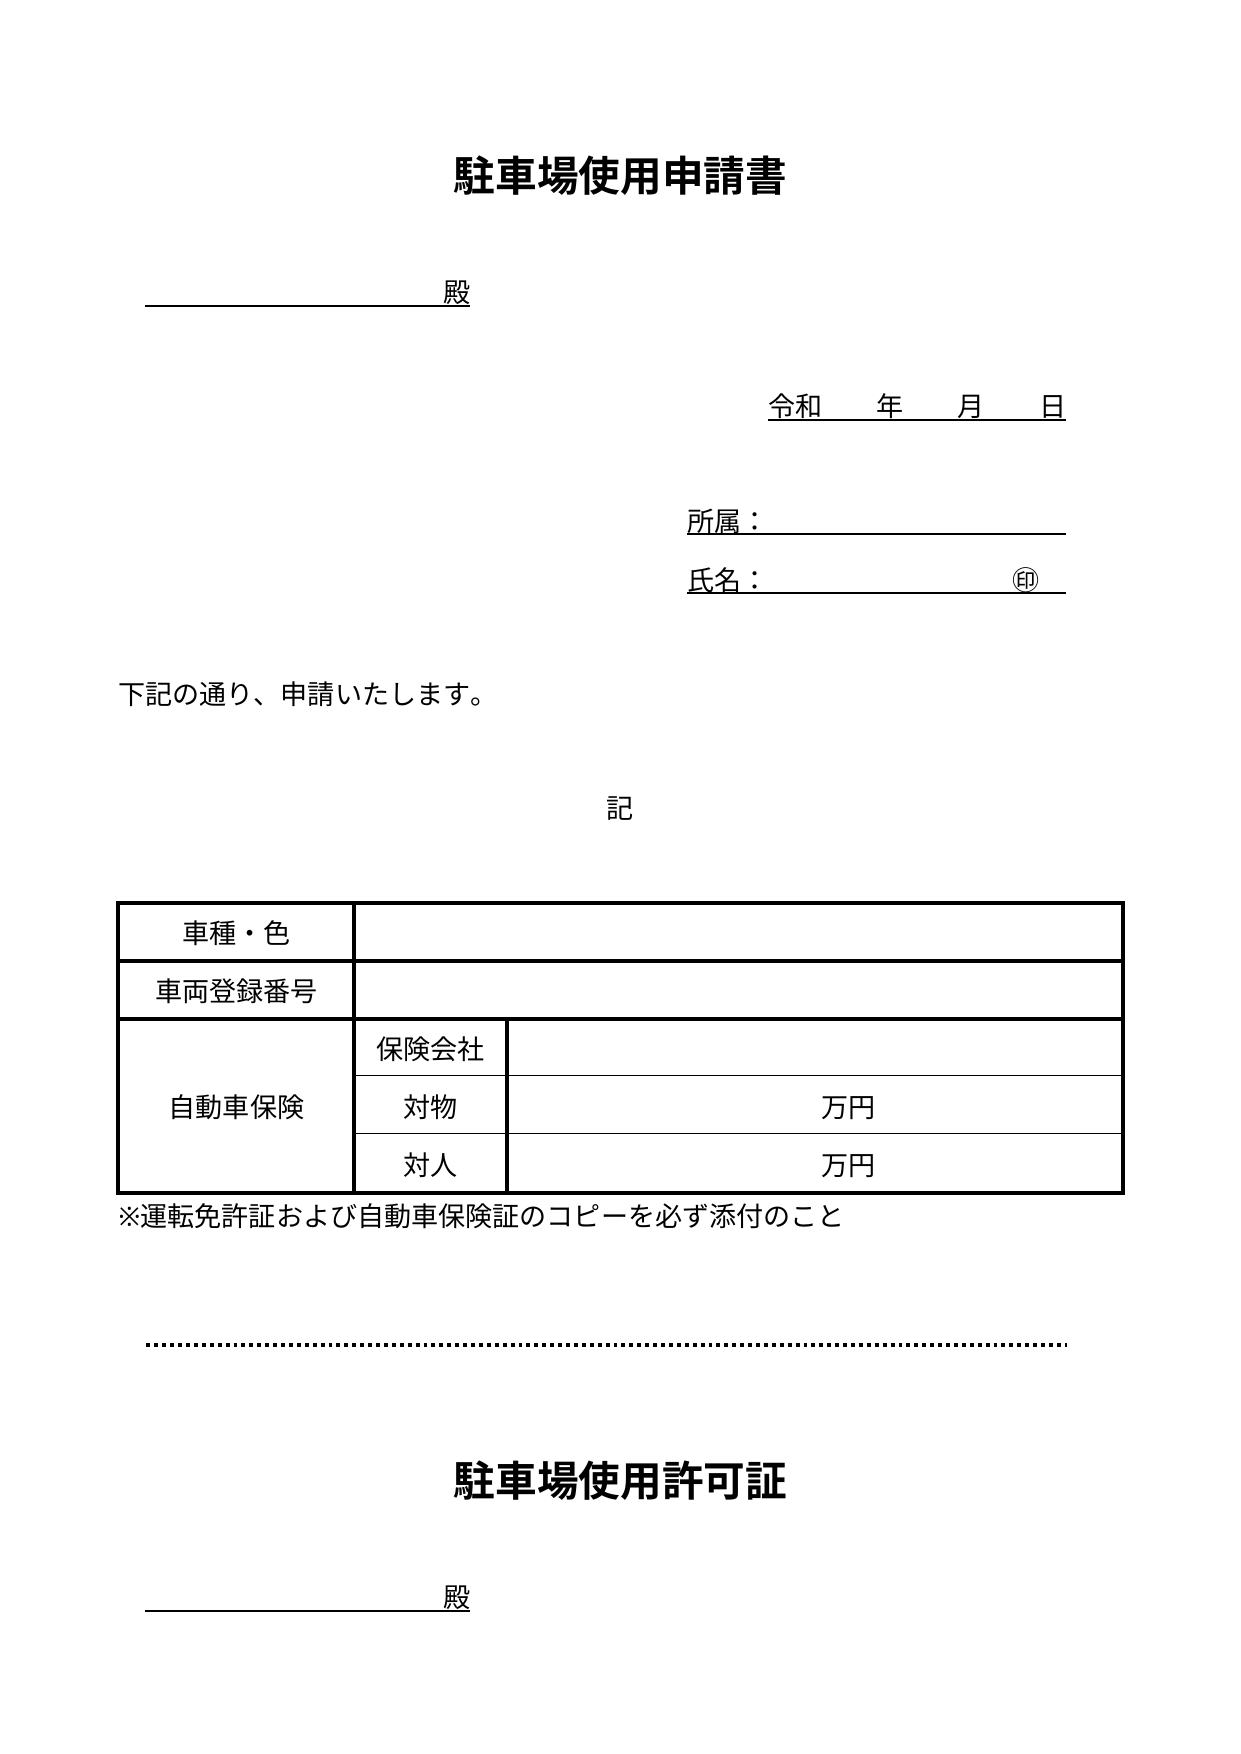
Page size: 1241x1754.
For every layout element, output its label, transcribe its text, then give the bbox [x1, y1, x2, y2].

table_cell 万円 [815, 1076, 1121, 1133]
table_header [356, 905, 1121, 959]
text ※運転免許証および自動車保険証のコピーを必ず添付のこと [118, 1195, 1122, 1234]
title 駐車場使用申請書 [118, 143, 1122, 203]
table_cell 対人 [356, 1134, 505, 1191]
text 記 [118, 787, 1122, 826]
table_cell [509, 1021, 1121, 1075]
table_cell [356, 963, 1121, 1017]
table_cell 車両登録番号 [120, 963, 352, 1017]
text 殿 [118, 1576, 1122, 1616]
table_cell 万円 [815, 1134, 1121, 1191]
title 駐車場使用許可証 [118, 1448, 1122, 1508]
table_cell 保険会社 [356, 1021, 505, 1075]
text 殿 [118, 271, 1122, 311]
table_cell [509, 1076, 815, 1133]
table_cell 対物 [356, 1076, 505, 1133]
table_cell [509, 1134, 815, 1191]
table_cell 自動車保険 [120, 1021, 352, 1191]
text 氏名： ㊞ [118, 558, 1122, 598]
table_header 車種・色 [120, 905, 352, 959]
text 下記の通り、申請いたします。 [118, 673, 1122, 712]
text 所属： [118, 499, 1122, 539]
text 令和 年 月 日 [118, 385, 1122, 425]
